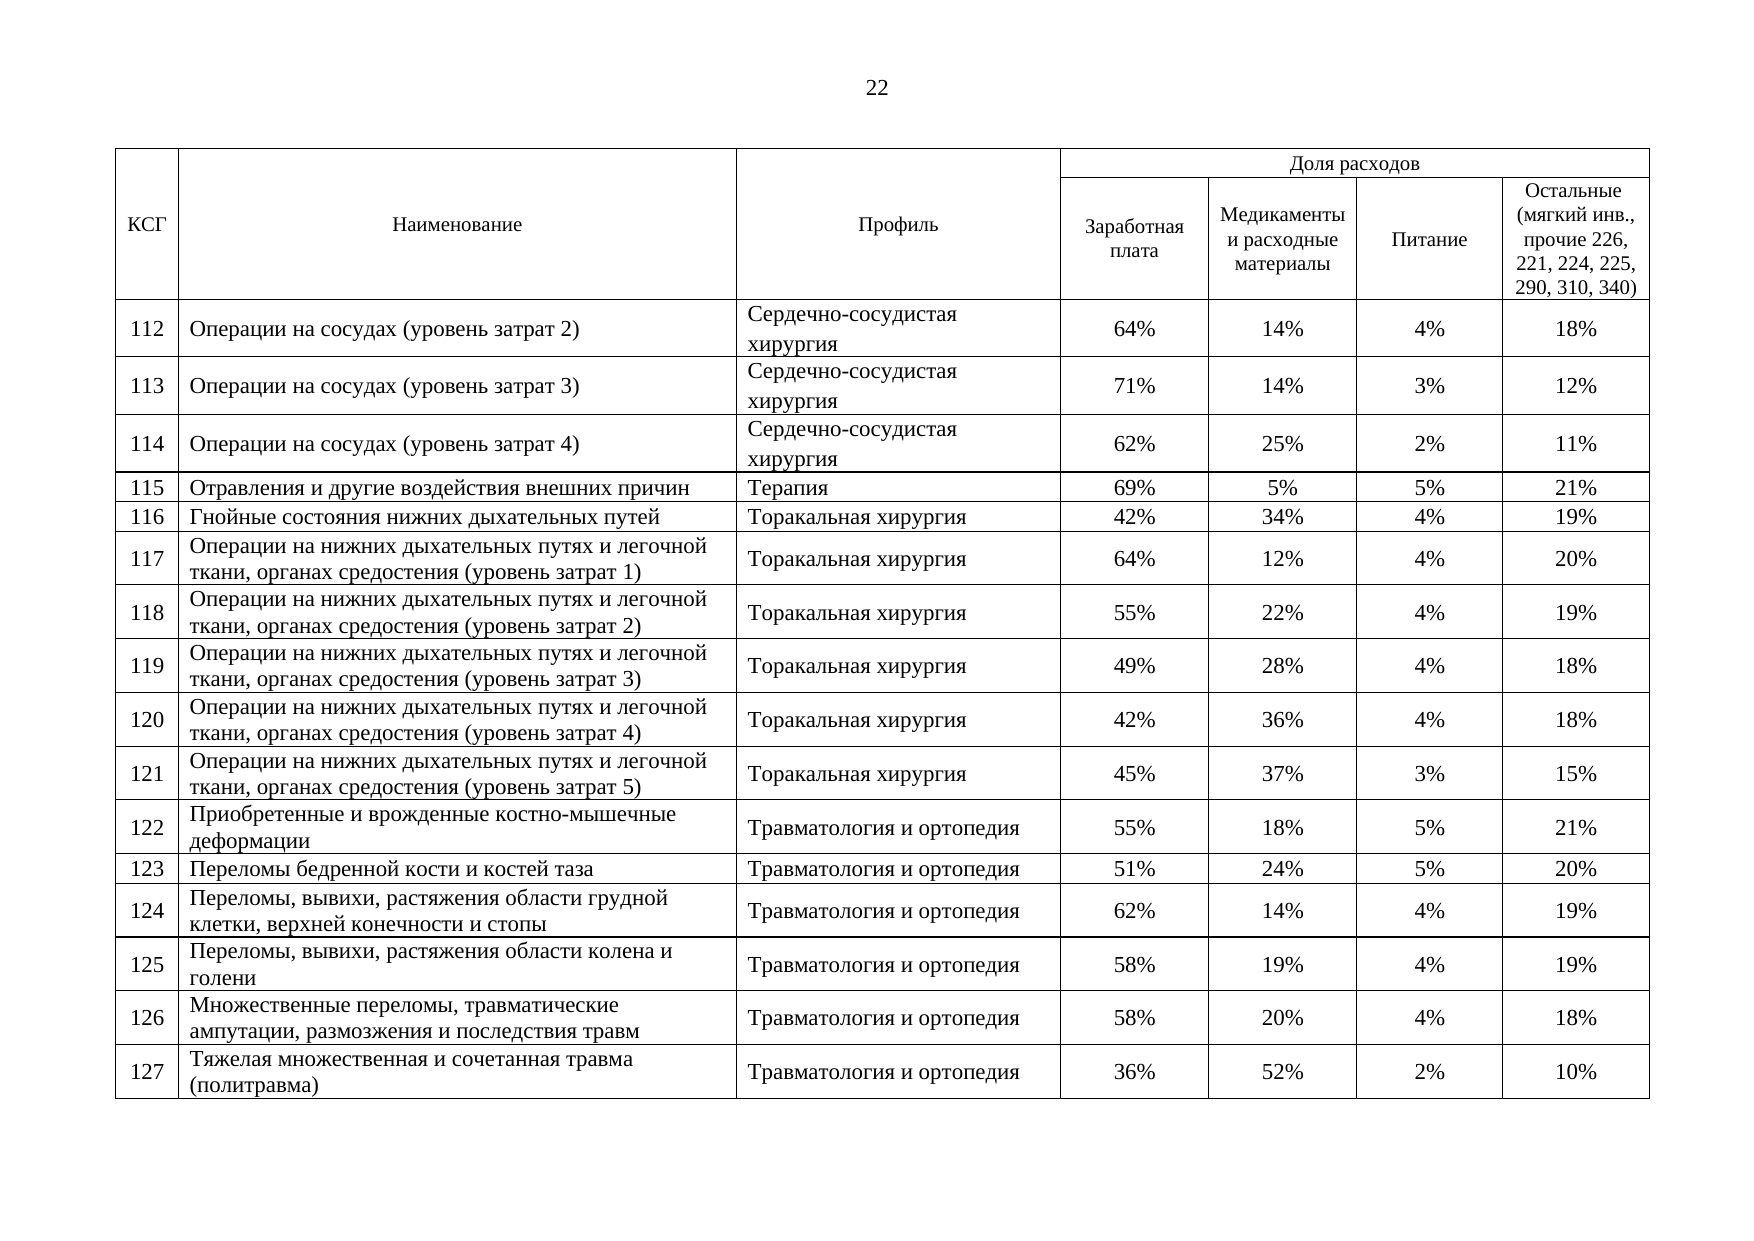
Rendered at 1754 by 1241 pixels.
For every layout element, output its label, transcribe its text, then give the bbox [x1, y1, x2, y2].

table_cell 36% [1061, 1045, 1208, 1098]
table_cell 125 [116, 938, 178, 990]
table_cell 4% [1357, 938, 1502, 990]
table_cell Торакальная хирургия [737, 639, 1060, 692]
table_cell Травматология и ортопедия [737, 854, 1060, 883]
table_cell 5% [1357, 854, 1502, 883]
table_cell Гнойные состояния нижних дыхательных путей [179, 502, 736, 531]
table_cell 127 [116, 1045, 178, 1098]
table_cell Торакальная хирургия [737, 747, 1060, 799]
table_cell Торакальная хирургия [737, 693, 1060, 746]
table_cell 42% [1061, 693, 1208, 746]
table_cell 118 [116, 585, 178, 638]
table_cell 19% [1503, 585, 1649, 638]
table_cell 18% [1503, 991, 1649, 1044]
table_cell 113 [116, 357, 178, 414]
table_cell Заработная плата [1061, 178, 1208, 299]
table_cell Терапия [737, 473, 1060, 501]
table_cell Множественные переломы, травматические ампутации, размозжения и последствия травм [179, 991, 736, 1044]
table_cell 126 [116, 991, 178, 1044]
table_cell 117 [116, 532, 178, 584]
table_cell Тяжелая множественная и сочетанная травма (политравма) [179, 1045, 736, 1098]
table_cell 34% [1209, 502, 1356, 531]
table_cell 14% [1209, 884, 1356, 936]
table_cell 24% [1209, 854, 1356, 883]
table_cell 122 [116, 800, 178, 853]
table_cell 64% [1061, 532, 1208, 584]
table_cell Приобретенные и врожденные костно-мышечные деформации [179, 800, 736, 853]
table_cell Торакальная хирургия [737, 585, 1060, 638]
table_cell Сердечно-сосудистая хирургия [737, 357, 1060, 414]
table_cell Операции на нижних дыхательных путях и легочной ткани, органах средостения (уровень затрат 3) [179, 639, 736, 692]
table_cell 5% [1209, 473, 1356, 501]
table_cell Торакальная хирургия [737, 502, 1060, 531]
table_cell Операции на сосудах (уровень затрат 4) [179, 415, 736, 471]
table_cell 123 [116, 854, 178, 883]
table_cell 62% [1061, 415, 1208, 471]
table_cell 4% [1357, 639, 1502, 692]
table_cell Операции на нижних дыхательных путях и легочной ткани, органах средостения (уровень затрат 4) [179, 693, 736, 746]
table_cell 2% [1357, 415, 1502, 471]
table_cell Травматология и ортопедия [737, 884, 1060, 936]
table_cell Операции на нижних дыхательных путях и легочной ткани, органах средостения (уровень затрат 1) [179, 532, 736, 584]
table_cell 20% [1209, 991, 1356, 1044]
table_cell 4% [1357, 532, 1502, 584]
table_cell 4% [1357, 884, 1502, 936]
table_cell Переломы, вывихи, растяжения области грудной клетки, верхней конечности и стопы [179, 884, 736, 936]
table_header КСГ [116, 149, 178, 299]
table_cell Операции на нижних дыхательных путях и легочной ткани, органах средостения (уровень затрат 5) [179, 747, 736, 799]
table_cell 20% [1503, 532, 1649, 584]
table_cell Отравления и другие воздействия внешних причин [179, 473, 736, 501]
table_cell Переломы бедренной кости и костей таза [179, 854, 736, 883]
table_cell 2% [1357, 1045, 1502, 1098]
table_cell 22% [1209, 585, 1356, 638]
table_cell 25% [1209, 415, 1356, 471]
table_cell 21% [1503, 800, 1649, 853]
table_cell 4% [1357, 300, 1502, 356]
table_cell 18% [1209, 800, 1356, 853]
table_cell 115 [116, 473, 178, 501]
table_cell 37% [1209, 747, 1356, 799]
table_cell 3% [1357, 357, 1502, 414]
table_cell 10% [1503, 1045, 1649, 1098]
table_cell 14% [1209, 300, 1356, 356]
table_cell 19% [1503, 502, 1649, 531]
table_cell 42% [1061, 502, 1208, 531]
table_cell 69% [1061, 473, 1208, 501]
table_cell 45% [1061, 747, 1208, 799]
table_cell Сердечно-сосудистая хирургия [737, 415, 1060, 471]
table_cell 12% [1209, 532, 1356, 584]
table_cell 18% [1503, 639, 1649, 692]
table_cell 19% [1209, 938, 1356, 990]
table_cell Торакальная хирургия [737, 532, 1060, 584]
table_cell 4% [1357, 991, 1502, 1044]
table_header Наименование [179, 149, 736, 299]
table_cell 112 [116, 300, 178, 356]
table_cell 62% [1061, 884, 1208, 936]
table_cell Операции на нижних дыхательных путях и легочной ткани, органах средостения (уровень затрат 2) [179, 585, 736, 638]
table_cell Питание [1357, 178, 1502, 299]
table_cell 14% [1209, 357, 1356, 414]
table_cell Травматология и ортопедия [737, 1045, 1060, 1098]
table_cell 71% [1061, 357, 1208, 414]
table_cell 49% [1061, 639, 1208, 692]
table_cell Остальные (мягкий инв., прочие 226, 221, 224, 225, 290, 310, 340) [1503, 178, 1649, 299]
table_cell 4% [1357, 693, 1502, 746]
table_cell 15% [1503, 747, 1649, 799]
table_cell Медикаменты и расходные материалы [1209, 178, 1356, 299]
table_cell 5% [1357, 800, 1502, 853]
table_cell 120 [116, 693, 178, 746]
table_cell 36% [1209, 693, 1356, 746]
table_cell 119 [116, 639, 178, 692]
table_cell 58% [1061, 991, 1208, 1044]
table_header Профиль [737, 149, 1060, 299]
table_cell Травматология и ортопедия [737, 800, 1060, 853]
table_cell 12% [1503, 357, 1649, 414]
table_cell 52% [1209, 1045, 1356, 1098]
table_cell Травматология и ортопедия [737, 991, 1060, 1044]
table_cell 64% [1061, 300, 1208, 356]
table_cell Операции на сосудах (уровень затрат 3) [179, 357, 736, 414]
table_cell 18% [1503, 300, 1649, 356]
table_cell 124 [116, 884, 178, 936]
table_cell 18% [1503, 693, 1649, 746]
table_cell 58% [1061, 938, 1208, 990]
table_cell 28% [1209, 639, 1356, 692]
table_cell 55% [1061, 585, 1208, 638]
table_cell 51% [1061, 854, 1208, 883]
table_cell 5% [1357, 473, 1502, 501]
table_cell 4% [1357, 585, 1502, 638]
table_cell 121 [116, 747, 178, 799]
table_cell Операции на сосудах (уровень затрат 2) [179, 300, 736, 356]
table_cell Переломы, вывихи, растяжения области колена и голени [179, 938, 736, 990]
table_cell 55% [1061, 800, 1208, 853]
table_cell 114 [116, 415, 178, 471]
table_cell 116 [116, 502, 178, 531]
table_cell 3% [1357, 747, 1502, 799]
table_cell 4% [1357, 502, 1502, 531]
table_cell 19% [1503, 884, 1649, 936]
table_cell 11% [1503, 415, 1649, 471]
table_cell 20% [1503, 854, 1649, 883]
table_cell Сердечно-сосудистая хирургия [737, 300, 1060, 356]
table_cell Травматология и ортопедия [737, 938, 1060, 990]
table_header Доля расходов [1061, 149, 1649, 177]
table_cell 21% [1503, 473, 1649, 501]
table_cell 19% [1503, 938, 1649, 990]
